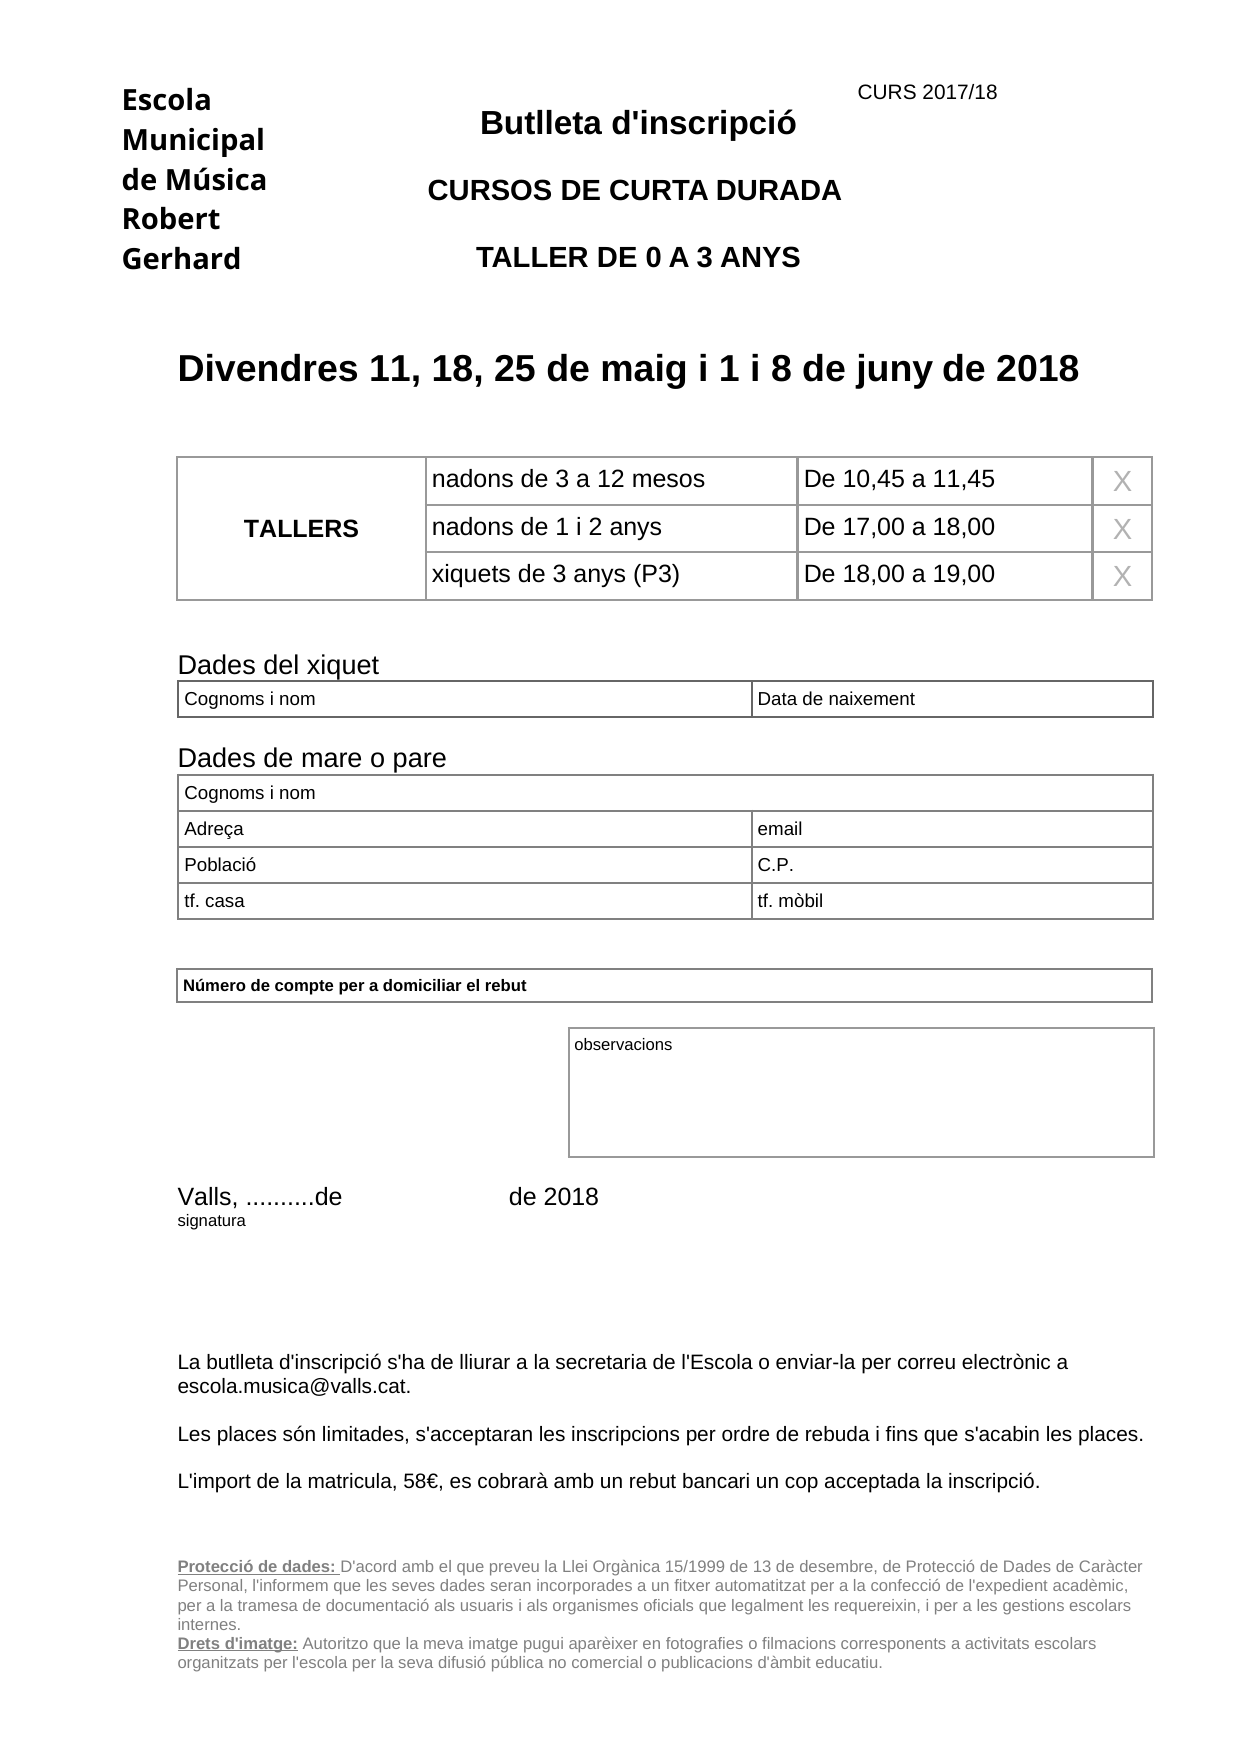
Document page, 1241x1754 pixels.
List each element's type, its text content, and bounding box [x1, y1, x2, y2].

table_cell X [1094, 553, 1151, 599]
table_header observacions [570, 1029, 1153, 1156]
text Dades del xiquet [177, 649, 1152, 680]
table_header X [1094, 458, 1151, 504]
table_cell Població [179, 848, 751, 882]
table_header De 10,45 a 11,45 [799, 458, 1091, 504]
table_header Cognoms i nom [179, 682, 751, 716]
table_header Número de compte per a domiciliar el rebut [178, 970, 1151, 1001]
table_cell C.P. [753, 848, 1152, 882]
text L'import de la matricula, 58€, es cobrarà amb un rebut bancari un cop acceptada la inscripció. [177, 1469, 1152, 1493]
text signatura [177, 1211, 1152, 1230]
table_header Cognoms i nom [179, 776, 1152, 809]
table_cell X [1094, 506, 1151, 551]
table_cell De 17,00 a 18,00 [799, 506, 1091, 551]
text Dades de mare o pare [177, 742, 1152, 773]
table_cell Adreça [179, 812, 751, 846]
table_cell De 18,00 a 19,00 [799, 553, 1091, 599]
text Valls, ..........de de 2018 [177, 1182, 1152, 1211]
table_cell tf. casa [179, 884, 751, 918]
text Divendres 11, 18, 25 de maig i 1 i 8 de juny de 2018 [177, 346, 1152, 389]
table_cell tf. mòbil [753, 884, 1152, 918]
table_cell email [753, 812, 1152, 846]
table_cell xiquets de 3 anys (P3) [427, 553, 796, 599]
table_header TALLERS [178, 458, 425, 599]
table_header Data de naixement [753, 682, 1152, 716]
text La butlleta d'inscripció s'ha de lliurar a la secretaria de l'Escola o enviar-la per correu electrònic a escola.musica@valls.cat. [177, 1349, 1152, 1397]
text Les places són limitades, s'acceptaran les inscripcions per ordre de rebuda i fins que s'acabin les places. [177, 1421, 1152, 1445]
table_cell nadons de 1 i 2 anys [427, 506, 796, 551]
table_header nadons de 3 a 12 mesos [427, 458, 796, 504]
